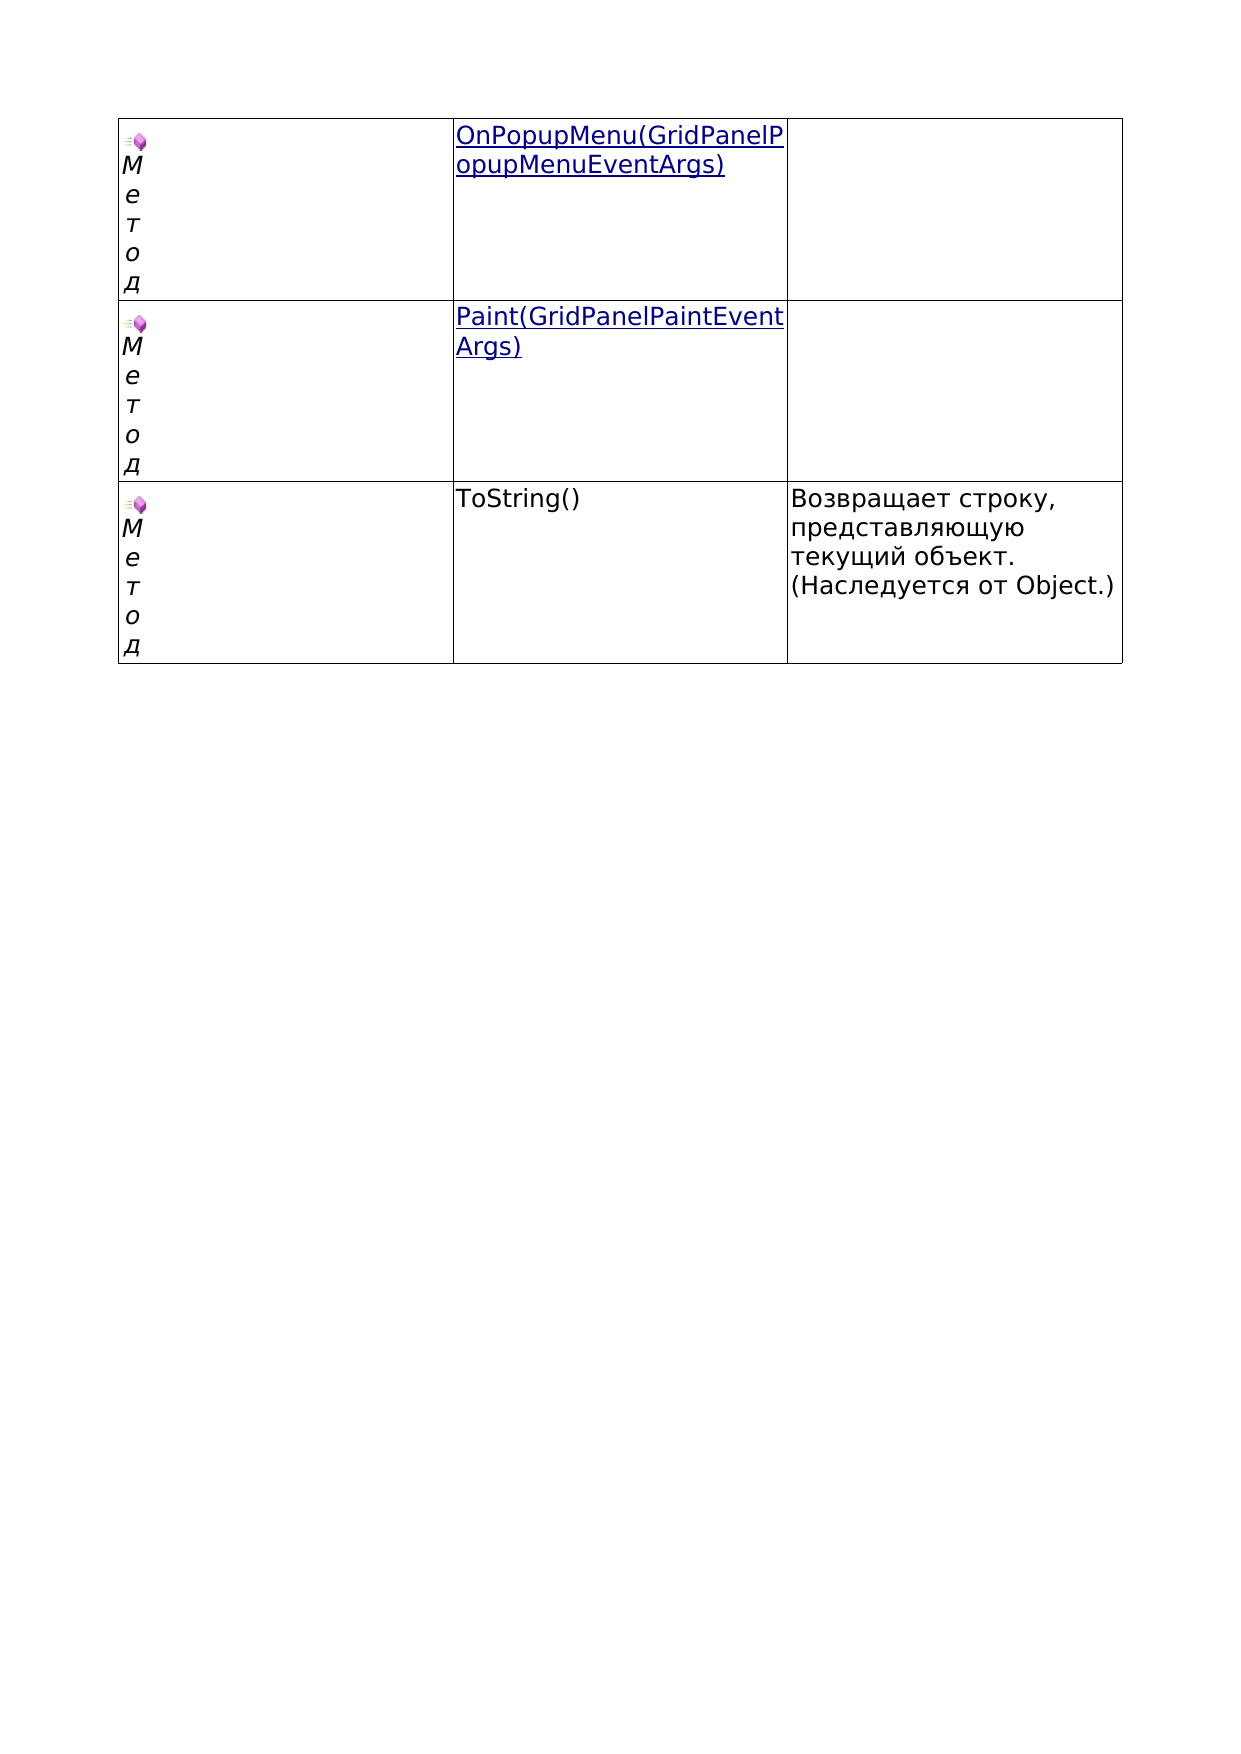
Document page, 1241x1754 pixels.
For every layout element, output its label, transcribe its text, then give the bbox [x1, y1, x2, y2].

table_cell Paint(GridPanelPaintEventArgs) [454, 301, 787, 481]
table_cell [119, 301, 453, 481]
table_cell OnPopupMenu(GridPanelPopupMenuEventArgs) [454, 119, 787, 299]
picture [121, 496, 147, 514]
table_cell [119, 482, 453, 662]
table_cell [788, 301, 1122, 481]
table_cell Возвращает строку, представляющую текущий объект. (Наследуется от Object.) [788, 482, 1122, 662]
table_cell [119, 119, 453, 299]
picture [121, 133, 147, 151]
table_cell ToString() [454, 482, 787, 662]
picture [121, 315, 147, 333]
table_cell [788, 119, 1122, 299]
